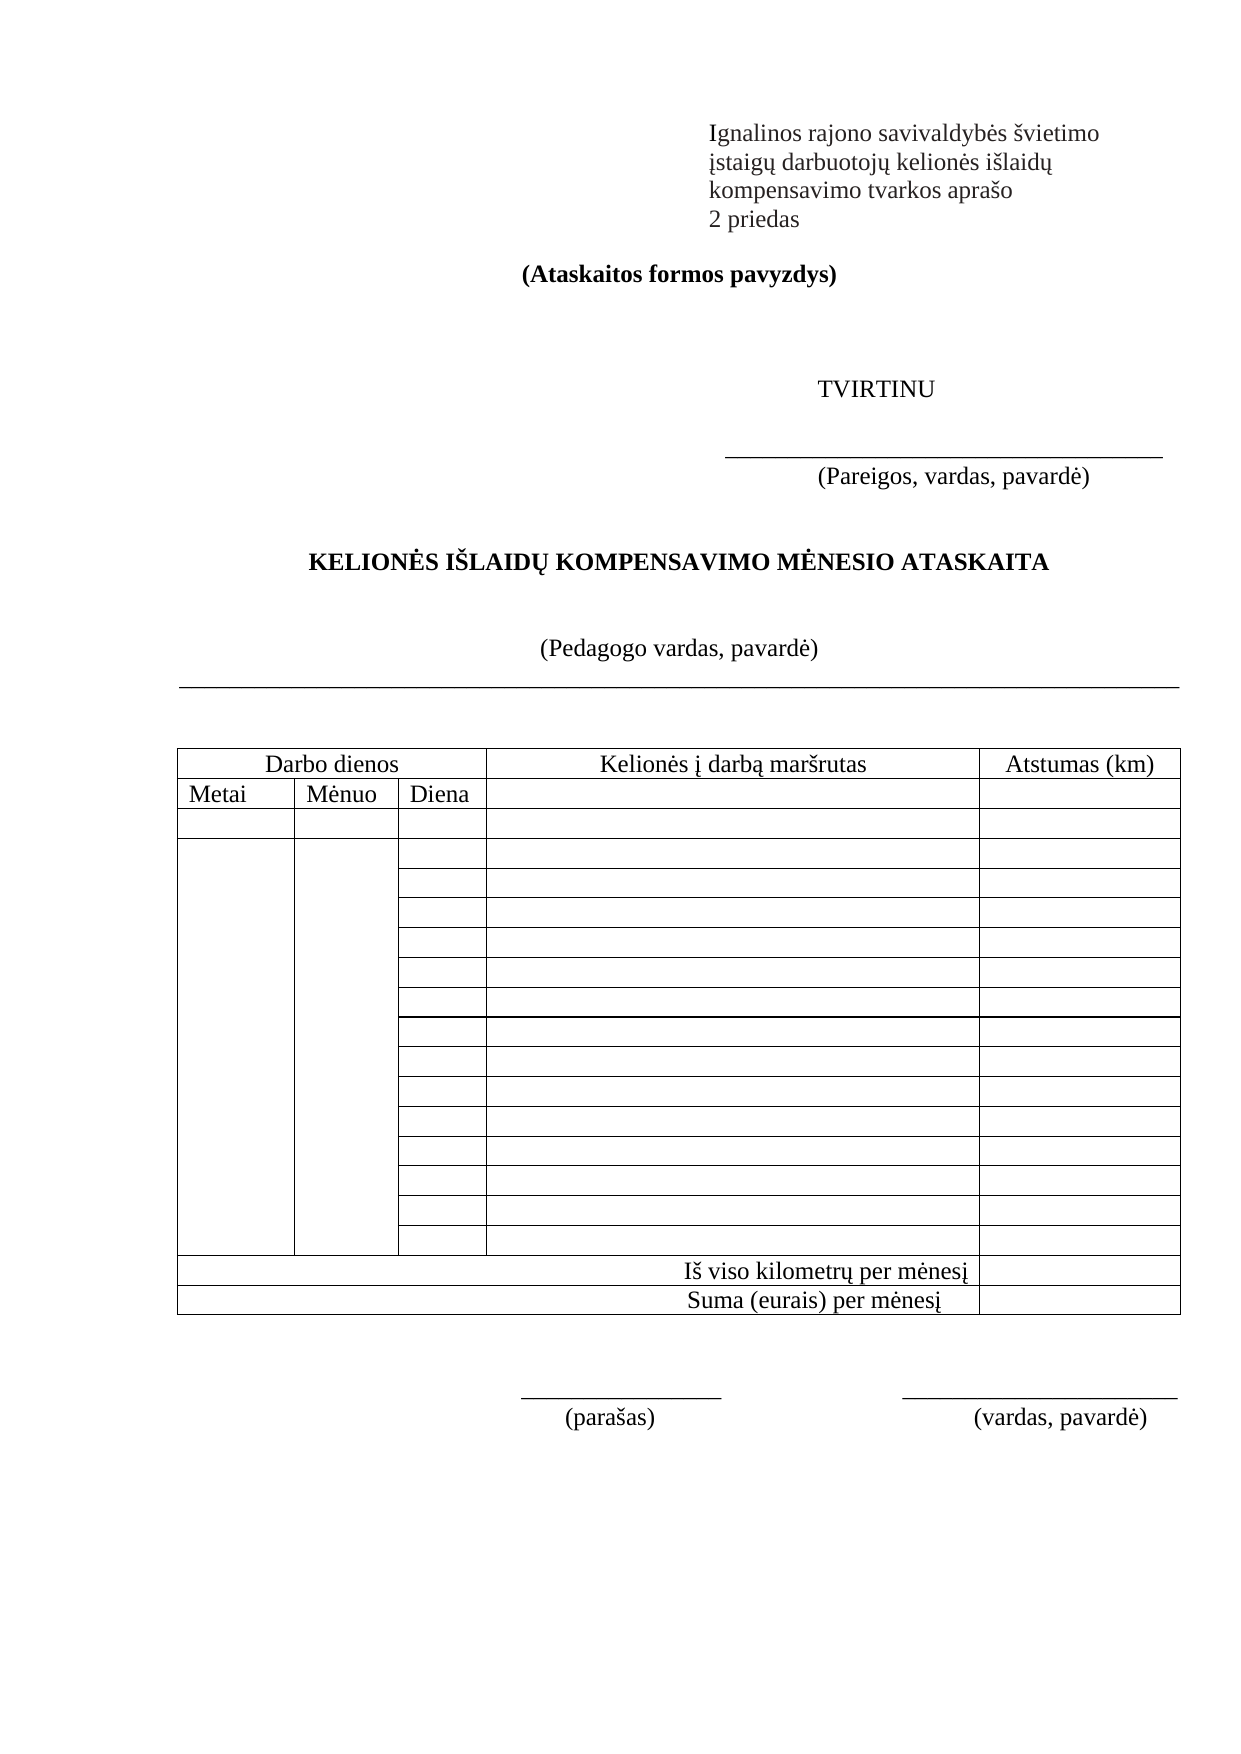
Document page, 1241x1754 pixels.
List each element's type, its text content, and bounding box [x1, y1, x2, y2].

table_header Kelionės į darbą maršrutas [487, 749, 979, 778]
table_cell [487, 1166, 979, 1195]
table_header Darbo dienos [178, 749, 486, 778]
table_cell [295, 809, 398, 838]
table_cell [487, 988, 979, 1016]
text TVIRTINU [177, 374, 1181, 403]
text 2 priedas [177, 204, 1181, 233]
table_cell [980, 1107, 1180, 1136]
table_cell [178, 809, 294, 838]
table_cell [399, 869, 486, 897]
table_cell [980, 839, 1180, 867]
table_cell [399, 898, 486, 927]
table_cell [487, 1107, 979, 1136]
table_cell [980, 1137, 1180, 1165]
table_cell [980, 1256, 1180, 1284]
table_cell [980, 958, 1180, 987]
table_cell [980, 1196, 1180, 1225]
table_cell [178, 839, 294, 1255]
text ________________________________________________________________________________ [177, 662, 1181, 691]
table_cell [980, 898, 1180, 927]
table_cell Diena [399, 779, 486, 808]
table_cell [399, 1077, 486, 1106]
table_cell [980, 988, 1180, 1016]
table_cell [399, 1137, 486, 1165]
text (Pedagogo vardas, pavardė) [177, 633, 1181, 662]
table_cell [487, 928, 979, 957]
table_cell [399, 1018, 486, 1046]
table_cell [399, 839, 486, 867]
table_cell [399, 1196, 486, 1225]
table_cell [980, 1047, 1180, 1076]
text (parašas) (vardas, pavardė) [177, 1402, 1181, 1430]
table_cell [399, 1107, 486, 1136]
table_cell Iš viso kilometrų per mėnesį [178, 1256, 979, 1284]
table_cell [487, 1047, 979, 1076]
table_cell [980, 1226, 1180, 1255]
table_cell [487, 839, 979, 867]
table_cell [980, 1166, 1180, 1195]
table_cell Suma (eurais) per mėnesį [178, 1286, 979, 1314]
table_cell Metai [178, 779, 294, 808]
table_cell [487, 1018, 979, 1046]
table_cell [980, 1018, 1180, 1046]
table_cell [487, 779, 979, 808]
table_cell [980, 869, 1180, 897]
table_cell [487, 1137, 979, 1165]
table_cell [399, 1226, 486, 1255]
table_cell [980, 1077, 1180, 1106]
table_cell [487, 1196, 979, 1225]
table_cell [399, 928, 486, 957]
table_cell [980, 1286, 1180, 1314]
table_cell [399, 1047, 486, 1076]
table_cell [399, 1166, 486, 1195]
table_cell [980, 809, 1180, 838]
table_cell [487, 869, 979, 897]
table_cell [487, 898, 979, 927]
text (Ataskaitos formos pavyzdys) [177, 259, 1181, 288]
table_cell [487, 1226, 979, 1255]
text Ignalinos rajono savivaldybės švietimo [709, 118, 1181, 147]
table_cell Mėnuo [295, 779, 398, 808]
table_cell [487, 958, 979, 987]
table_cell [399, 958, 486, 987]
text ________________ ______________________ [252, 1373, 1181, 1402]
table_cell [980, 779, 1180, 808]
table_cell [399, 988, 486, 1016]
text KELIONĖS IŠLAIDŲ KOMPENSAVIMO MĖNESIO ATASKAITA [177, 547, 1181, 576]
table_cell [295, 839, 398, 1255]
table_cell [399, 809, 486, 838]
table_cell [980, 928, 1180, 957]
text (Pareigos, vardas, pavardė) [177, 461, 1181, 489]
table_header Atstumas (km) [980, 749, 1180, 778]
text kompensavimo tvarkos aprašo [709, 176, 1181, 204]
text ___________________________________ [177, 432, 1181, 461]
table_cell [487, 1077, 979, 1106]
table_cell [487, 809, 979, 838]
text įstaigų darbuotojų kelionės išlaidų [709, 147, 1181, 176]
